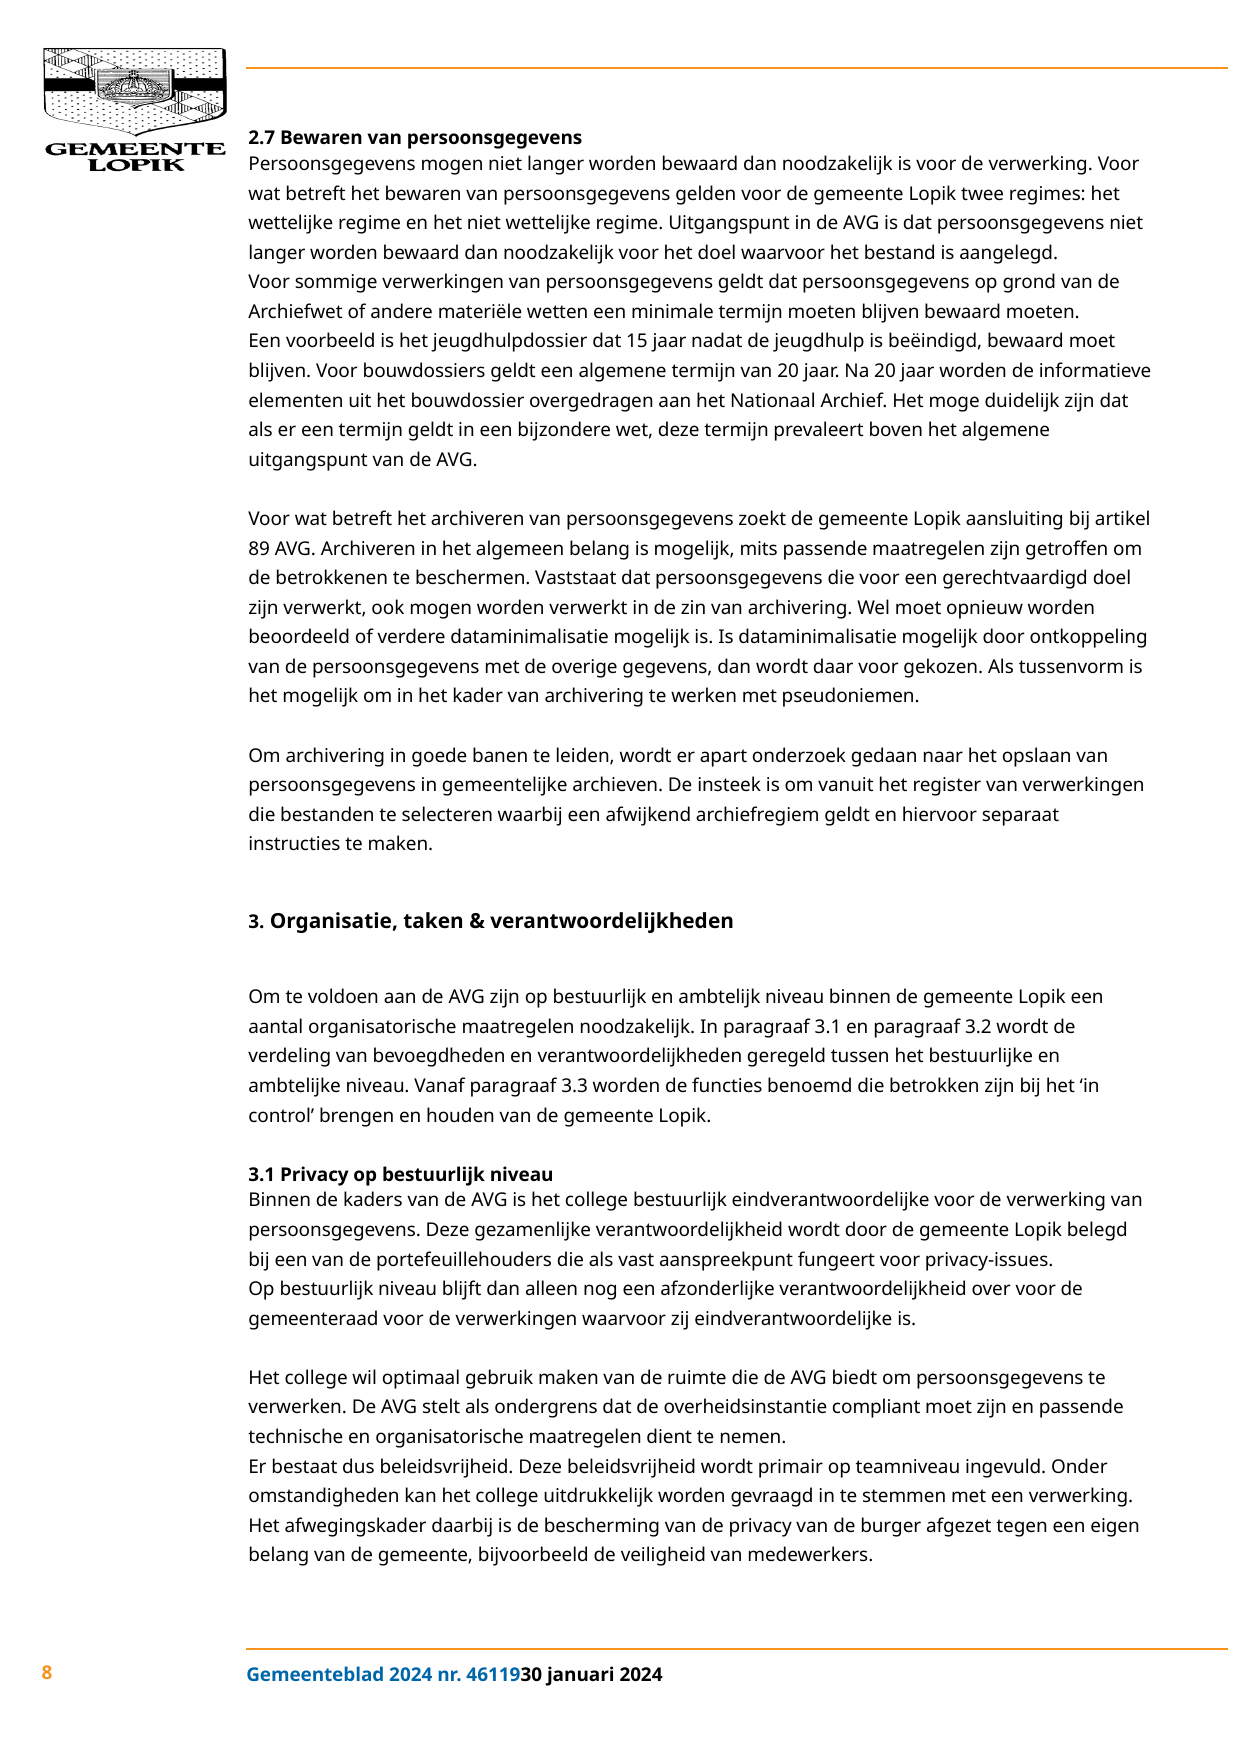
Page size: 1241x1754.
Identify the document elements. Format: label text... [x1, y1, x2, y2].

text Om te voldoen aan de AVG zijn op bestuurlijk en ambtelijk niveau binnen de gemeente Lopik een aantal organisatorische maatregelen noodzakelijk. In paragraaf 3.1 en paragraaf 3.2 wordt de verdeling van bevoegdheden en verantwoordelijkheden geregeld tussen het bestuurlijke en ambtelijke niveau. Vanaf paragraaf 3.3 worden de functies benoemd die betrokken zijn bij het ‘in control’ brengen en houden van de gemeente Lopik. [248, 983, 1152, 1127]
text 2.7 Bewaren van persoonsgegevens [248, 124, 1152, 150]
text Binnen de kaders van de AVG is het college bestuurlijk eindverantwoordelijke voor de verwerking van persoonsgegevens. Deze gezamenlijke verantwoordelijkheid wordt door de gemeente Lopik belegd bij een van de portefeuillehouders die als vast aanspreekpunt fungeert voor privacy-issues. [248, 1187, 1152, 1272]
picture [41, 47, 231, 172]
text Persoonsgegevens mogen niet langer worden bewaard dan noodzakelijk is voor de verwerking. Voor wat betreft het bewaren van persoonsgegevens gelden voor de gemeente Lopik twee regimes: het wettelijke regime en het niet wettelijke regime. Uitgangspunt in de AVG is dat persoonsgegevens niet langer worden bewaard dan noodzakelijk voor het doel waarvoor het bestand is aangelegd. [248, 150, 1152, 264]
text Voor sommige verwerkingen van persoonsgegevens geldt dat persoonsgegevens op grond van de Archiefwet of andere materiële wetten een minimale termijn moeten blijven bewaard moeten. [248, 268, 1152, 324]
text Er bestaat dus beleidsvrijheid. Deze beleidsvrijheid wordt primair op teamniveau ingevuld. Onder omstandigheden kan het college uitdrukkelijk worden gevraagd in te stemmen met een verwerking. Het afwegingskader daarbij is de bescherming van de privacy van de burger afgezet tegen een eigen belang van de gemeente, bijvoorbeeld de veiligheid van medewerkers. [248, 1453, 1152, 1567]
text Voor wat betreft het archiveren van persoonsgegevens zoekt de gemeente Lopik aansluiting bij artikel 89 AVG. Archiveren in het algemeen belang is mogelijk, mits passende maatregelen zijn getroffen om de betrokkenen te beschermen. Vaststaat dat persoonsgegevens die voor een gerechtvaardigd doel zijn verwerkt, ook mogen worden verwerkt in de zin van archivering. Wel moet opnieuw worden beoordeeld of verdere dataminimalisatie mogelijk is. Is dataminimalisatie mogelijk door ontkoppeling van de persoonsgegevens met de overige gegevens, dan wordt daar voor gekozen. Als tussenvorm is het mogelijk om in het kader van archivering te werken met pseudoniemen. [248, 505, 1152, 708]
text Het college wil optimaal gebruik maken van de ruimte die de AVG biedt om persoonsgegevens te verwerken. De AVG stelt als ondergrens dat de overheidsinstantie compliant moet zijn en passende technische en organisatorische maatregelen dient te nemen. [248, 1364, 1152, 1449]
text 3. Organisatie, taken & verantwoordelijkheden [248, 906, 1152, 934]
text Een voorbeeld is het jeugdhulpdossier dat 15 jaar nadat de jeugdhulp is beëindigd, bewaard moet blijven. Voor bouwdossiers geldt een algemene termijn van 20 jaar. Na 20 jaar worden de informatieve elementen uit het bouwdossier overgedragen aan het Nationaal Archief. Het moge duidelijk zijn dat als er een termijn geldt in een bijzondere wet, deze termijn prevaleert boven het algemene uitgangspunt van de AVG. [248, 328, 1152, 472]
text Om archivering in goede banen te leiden, wordt er apart onderzoek gedaan naar het opslaan van persoonsgegevens in gemeentelijke archieven. De insteek is om vanuit het register van verwerkingen die bestanden te selecteren waarbij een afwijkend archiefregiem geldt en hiervoor separaat instructies te maken. [248, 742, 1152, 856]
text 3.1 Privacy op bestuurlijk niveau [248, 1161, 1152, 1187]
text Op bestuurlijk niveau blijft dan alleen nog een afzonderlijke verantwoordelijkheid over voor de gemeenteraad voor de verwerkingen waarvoor zij eindverantwoordelijke is. [248, 1275, 1152, 1331]
